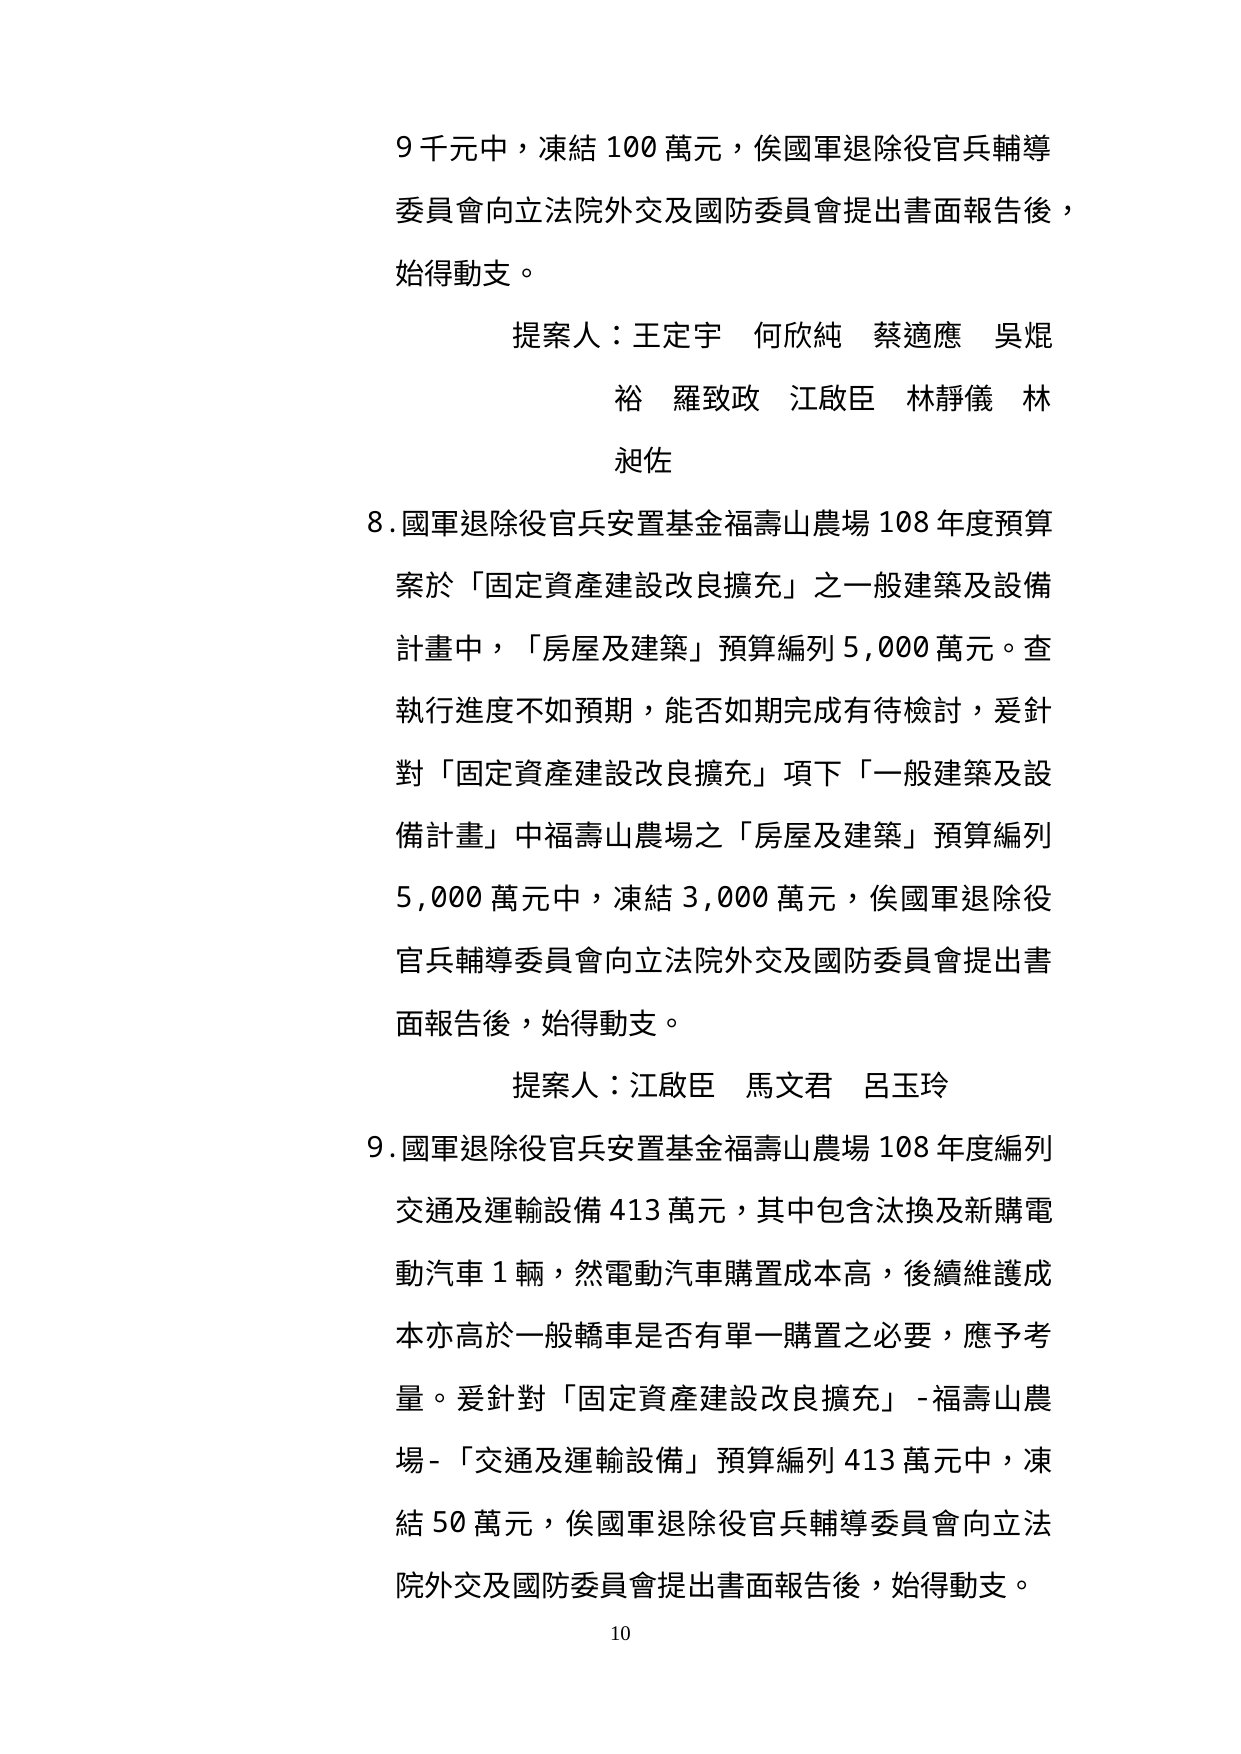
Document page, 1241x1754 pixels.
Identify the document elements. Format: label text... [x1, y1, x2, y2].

text 提案人：江啟臣 馬文君 呂玉玲 [512, 1042, 1053, 1105]
text 8.國軍退除役官兵安置基金福壽山農場108年度預算案於「固定資產建設改良擴充」之一般建築及設備計畫中，「房屋及建築」預算編列5,000萬元。查執行進度不如預期，能否如期完成有待檢討，爰針對「固定資產建設改良擴充」項下「一般建築及設備計畫」中福壽山農場之「房屋及建築」預算編列5,000萬元中，凍結3,000萬元，俟國軍退除役官兵輔導委員會向立法院外交及國防委員會提出書面報告後，始得動支。 [366, 480, 1053, 1042]
text 9.國軍退除役官兵安置基金福壽山農場108年度編列交通及運輸設備413萬元，其中包含汰換及新購電動汽車1輛，然電動汽車購置成本高，後續維護成本亦高於一般轎車是否有單一購置之必要，應予考量。爰針對「固定資產建設改良擴充」-福壽山農場-「交通及運輸設備」預算編列413萬元中，凍結50萬元，俟國軍退除役官兵輔導委員會向立法院外交及國防委員會提出書面報告後，始得動支。 [366, 1105, 1053, 1605]
text 7.國軍退除役官兵安置基金-安置基金管理會-「業務外費用」-「財務費用」項下「利息費用」中「租金與利息」之「利息」預算編列4,734萬8千元。依預算書說明1.賡續協助辦理前於榮民工程股份有限公司推動民營化代償部分貸款衍生之利息費用3,234萬8千元。2.為承接榮民工程股份有限公司土地舉借短期債務衍生之利息費用1,500萬元。經查，有關國軍退除役官兵輔導委員會近年辦理榮民工程股份有限公司清理計畫有持續延宕之情事，該清理計畫106年底累計虧損150億9,047萬9千元，107年截至8月底累計虧損亦尚有147億3,283萬6千元。另該清理計畫自推動以來，國軍退除役官兵輔導委員會公務預算截至107年8月底已補助該公司填補虧損12億8,606萬3千元；補助安置基金代該公司舉借款利息數則為5億7,797萬3千元。此外，截至107年8月底，該清理計畫尚有10億4,353萬4千元融資性負債待清償，潛藏債務頗為龐大。依預算法第9條規定：「因擔保、保證或契約可能造成未來會計年度內之支出者，應於預算書中列表說明；其對國庫有重大影響者，並應向立法院報告。」惟國軍退除役官兵安置基金108年度預算書僅以前述文字簡略說明，有關舉借本金，積欠利息及榮民工程股份有限公司待填補之累計虧損金額等資訊均未揭露，與前揭預算法之規範意旨有間。爰針對安置基金管理會-「成本及費用總計」-「業務外費用」預算編列1億7,091萬9千元中，凍結100萬元，俟國軍退除役官兵輔導委員會向立法院外交及國防委員會提出書面報告後，始得動支。 [366, 105, 1053, 292]
text 提案人：王定宇 何欣純 蔡適應 吳焜裕 羅致政 江啟臣 林靜儀 林昶佐 [512, 292, 1053, 480]
